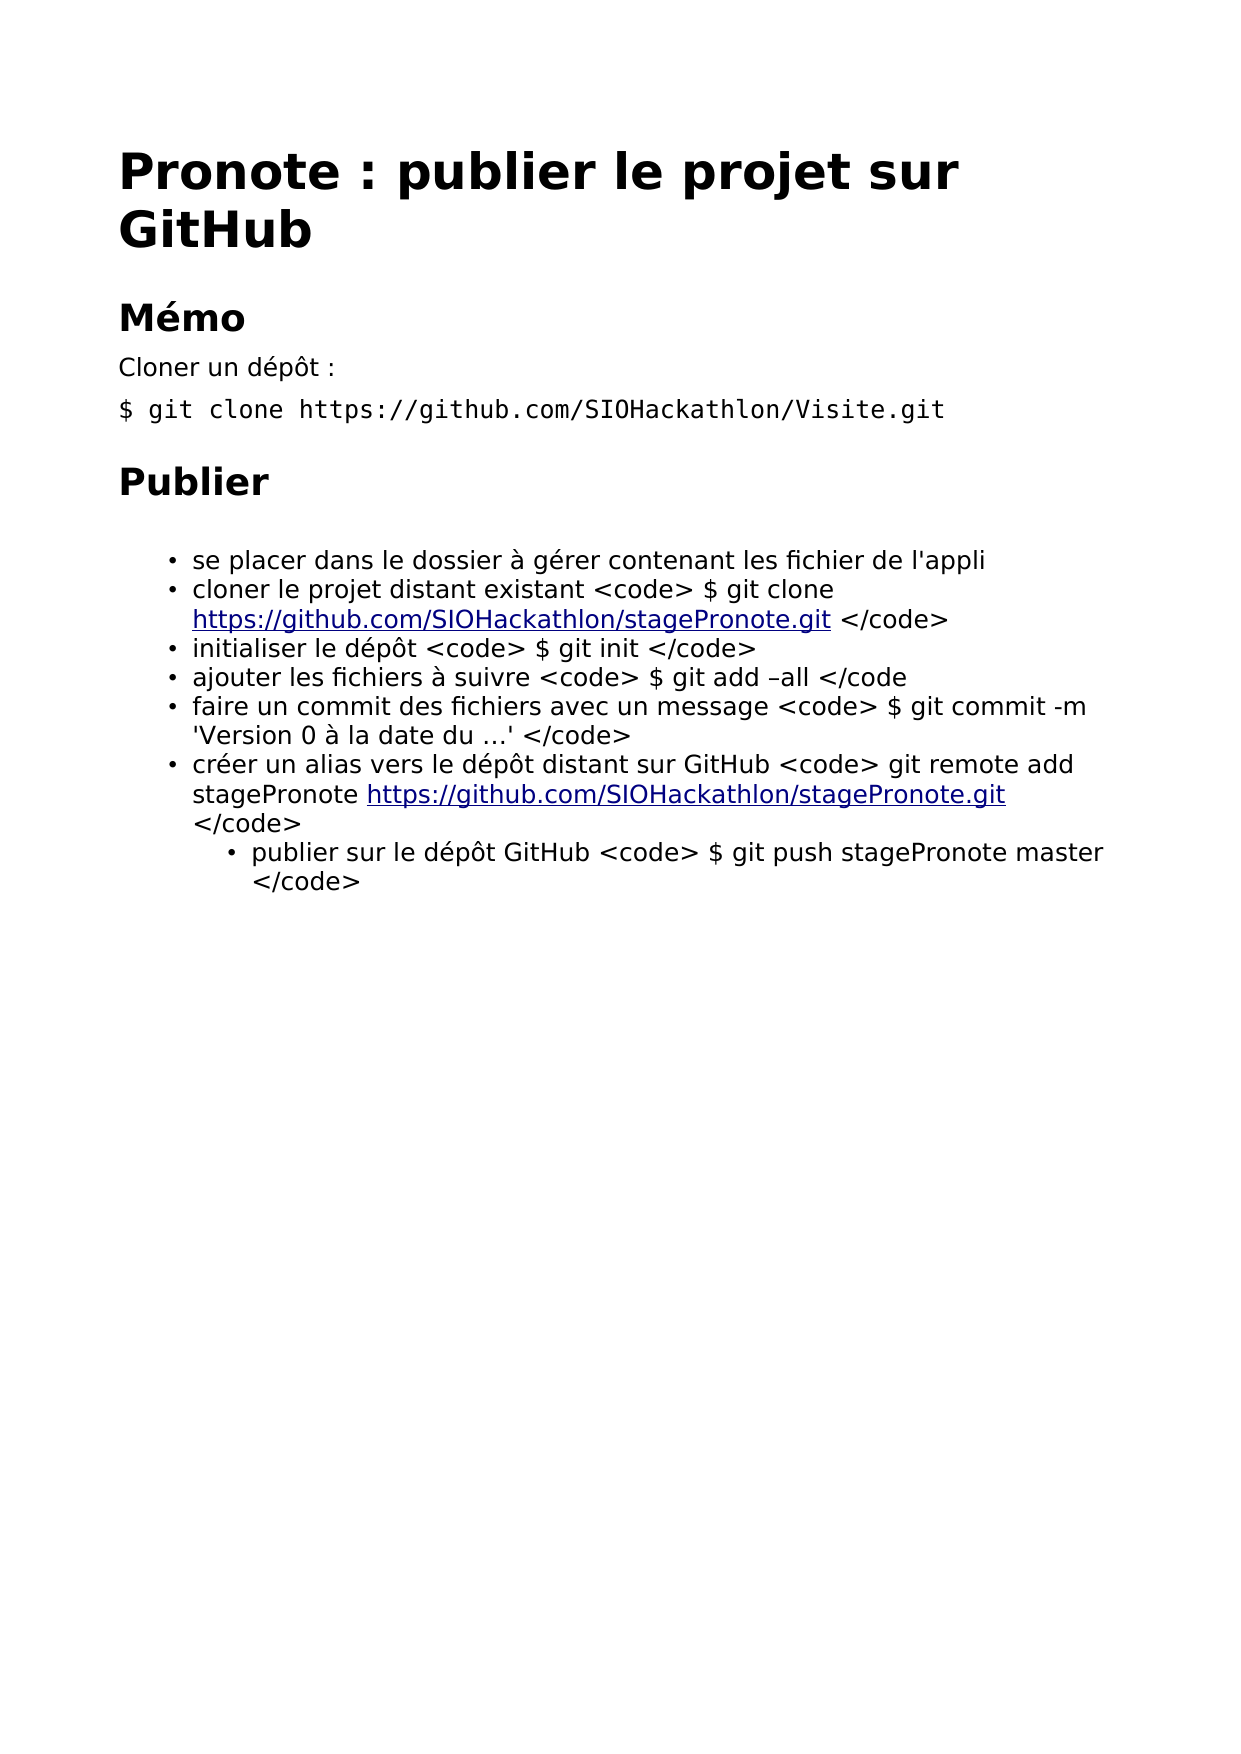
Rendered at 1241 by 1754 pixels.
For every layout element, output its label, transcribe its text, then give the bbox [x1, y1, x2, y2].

list se placer dans le dossier à gérer contenant les fichier de l'appli [177, 546, 1122, 576]
list ajouter les fichiers à suivre <code> $ git add –all </code [177, 663, 1122, 692]
text Cloner un dépôt : [118, 353, 1122, 382]
list initialiser le dépôt <code> $ git init </code> [177, 634, 1122, 663]
text $ git clone https://github.com/SIOHackathlon/Visite.git [118, 395, 1122, 424]
list créer un alias vers le dépôt distant sur GitHub <code> git remote add stagePronote https://github.com/SIOHackathlon/stagePronote.git </code> [177, 751, 1122, 838]
list publier sur le dépôt GitHub <code> $ git push stagePronote master </code> [236, 838, 1122, 896]
list faire un commit des fichiers avec un message <code> $ git commit -m 'Version 0 à la date du …' </code> [177, 692, 1122, 751]
subtitle Pronote : publier le projet sur GitHub [118, 143, 1122, 259]
list cloner le projet distant existant <code> $ git clone https://github.com/SIOHackathlon/stagePronote.git </code> [177, 576, 1122, 634]
subtitle Publier [118, 461, 1122, 504]
subtitle Mémo [118, 297, 1122, 341]
